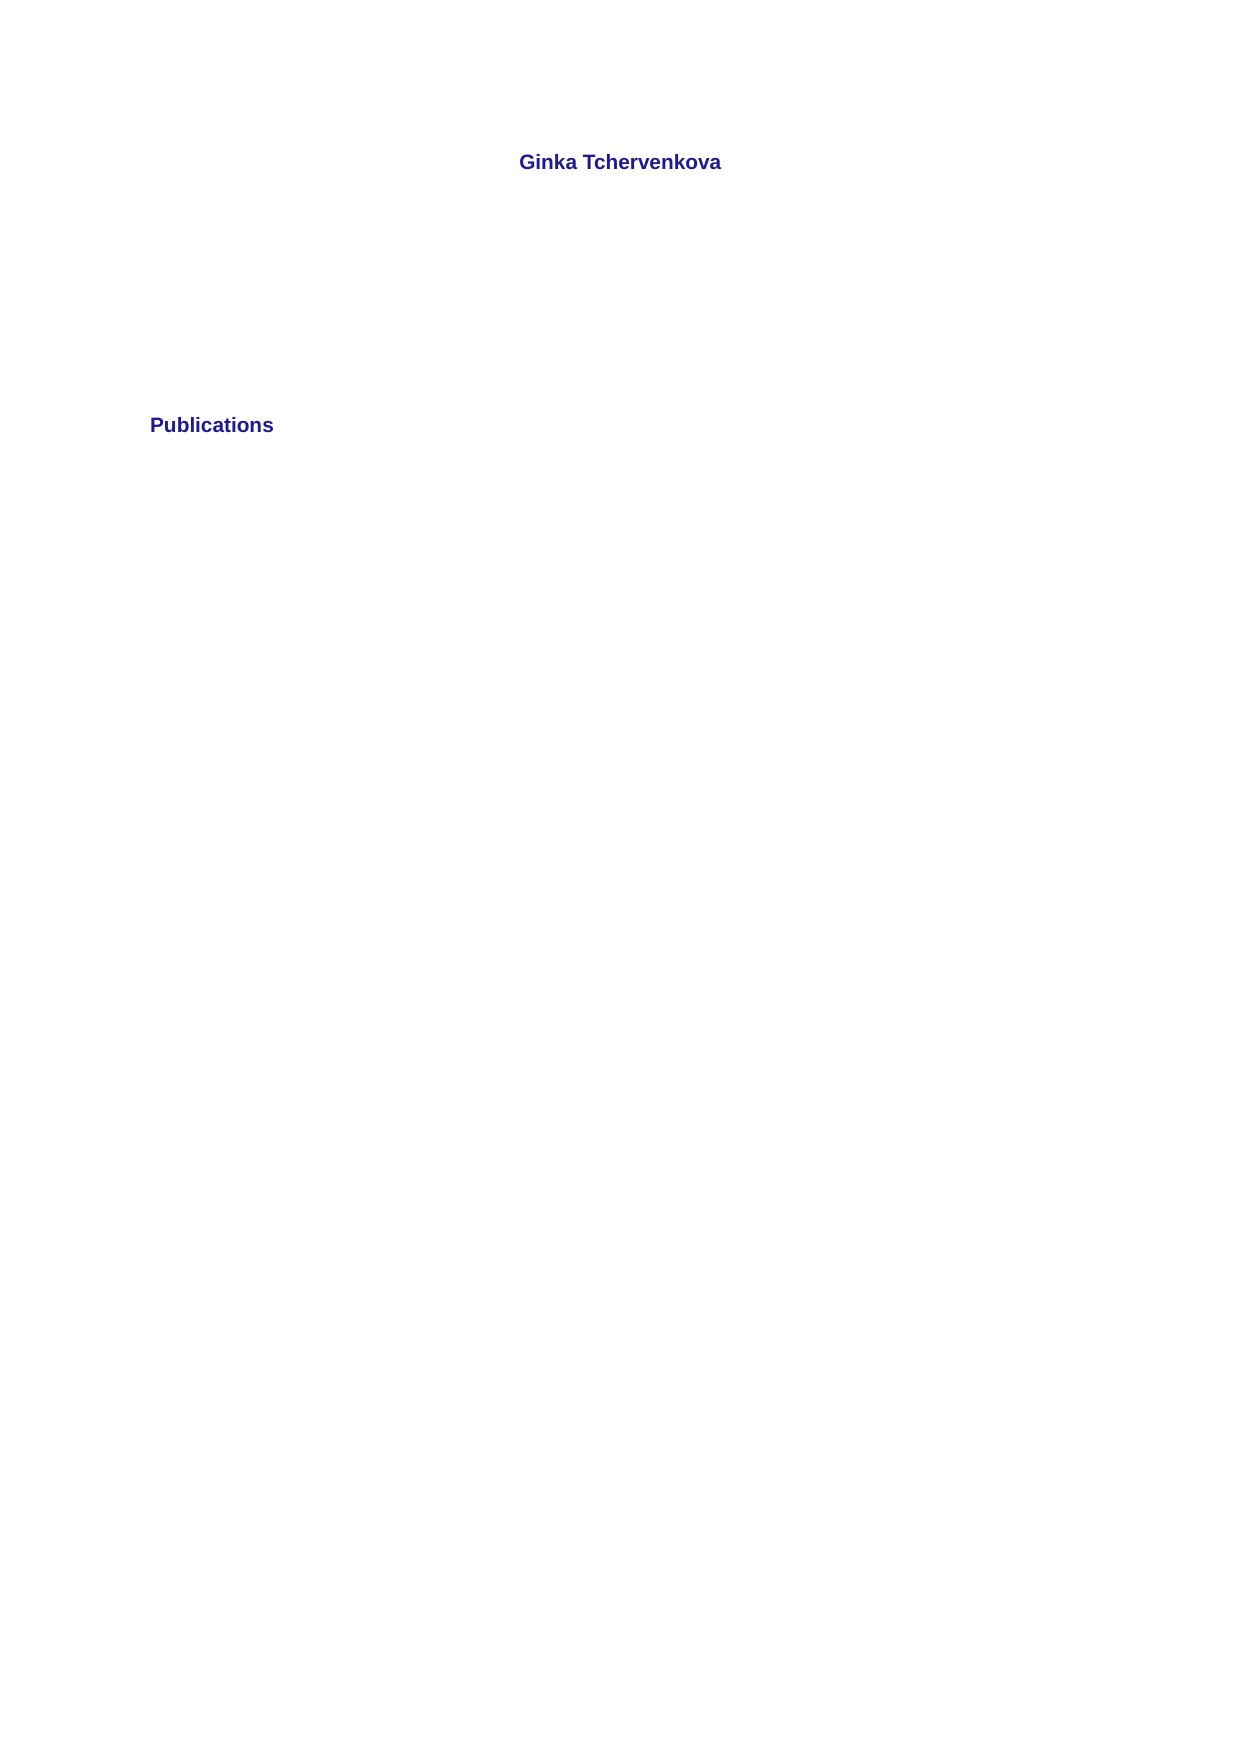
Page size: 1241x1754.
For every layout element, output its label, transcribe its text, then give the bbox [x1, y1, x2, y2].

subtitle Ginka Tchervenkova [150, 150, 1090, 174]
subtitle Publications [150, 412, 1090, 436]
